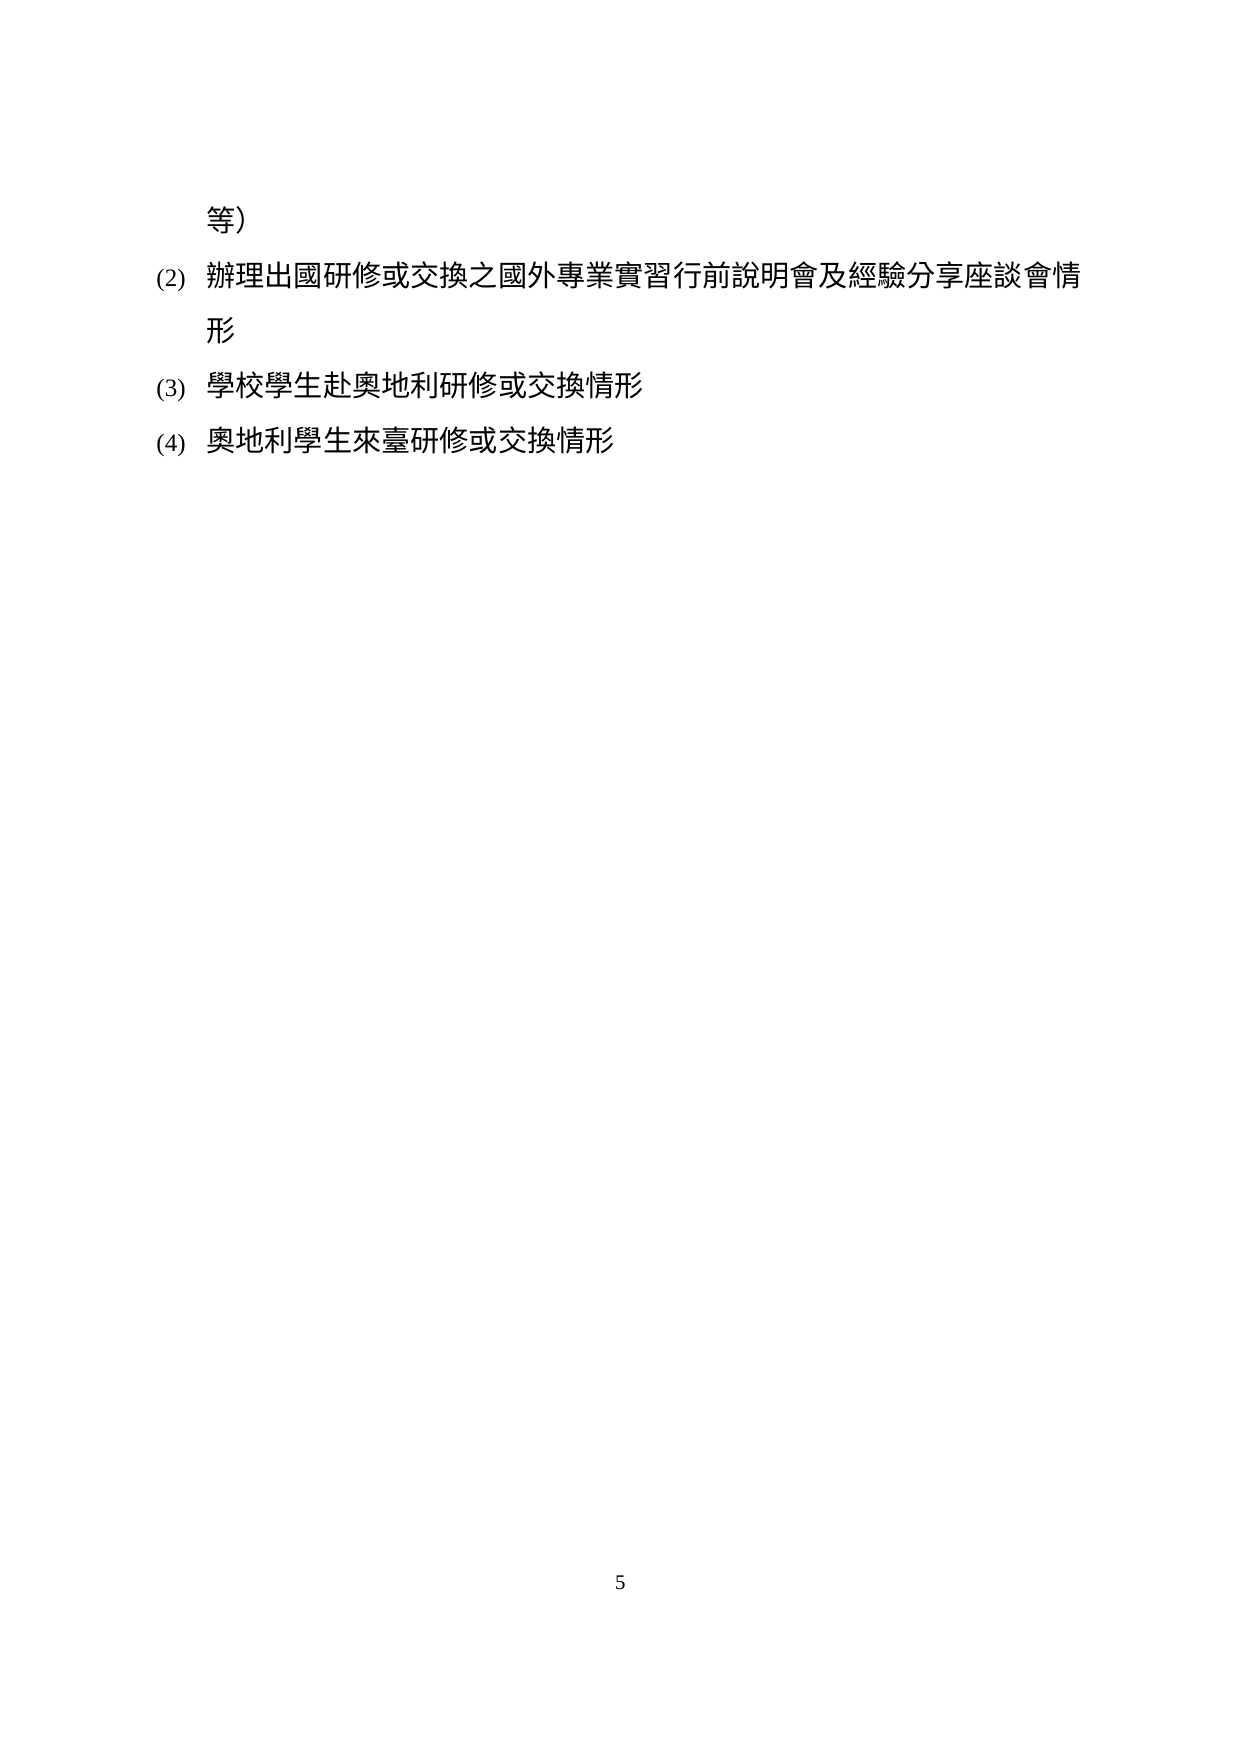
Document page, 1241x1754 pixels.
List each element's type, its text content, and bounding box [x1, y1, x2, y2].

list 學校學生赴奧地利研修或交換情形 [156, 362, 1098, 404]
list 辦理出國研修或交換之國外專業實習行前說明會及經驗分享座談會情形 [156, 252, 1098, 349]
list 鼓勵學生出國研修或交換之國外專業實習措施（如語言密集訓練班等） [156, 197, 1098, 240]
list 奧地利學生來臺研修或交換情形 [156, 417, 1098, 459]
